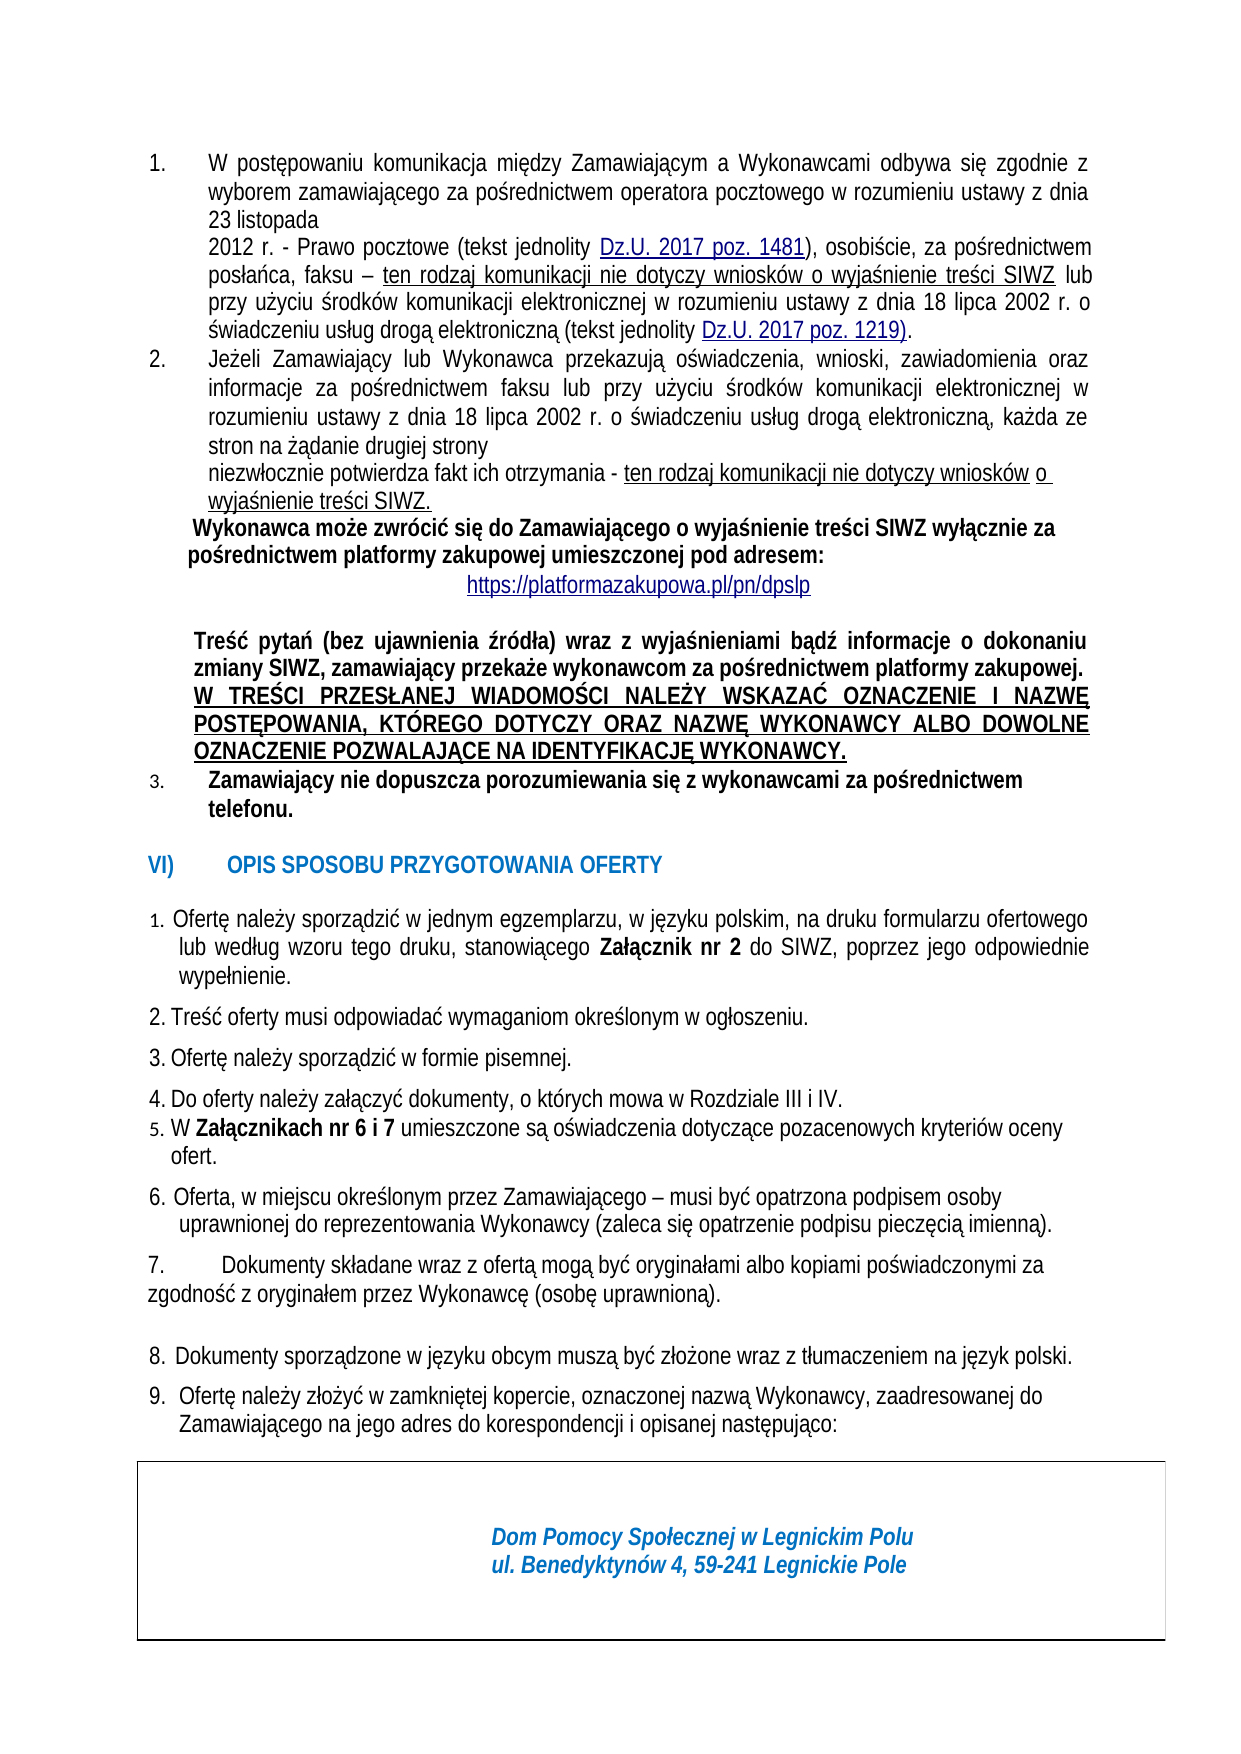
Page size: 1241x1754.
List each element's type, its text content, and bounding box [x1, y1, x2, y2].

text Wykonawca może zwrócić się do Zamawiającego o wyjaśnienie treści SIWZ wyłącznie za pośrednictwem platformy zakupowej umieszczonej pod adresem: [187, 514, 1091, 569]
text W TREŚCI PRZESŁANEJ WIADOMOŚCI NALEŻY WSKAZAĆ OZNACZENIE I NAZWĘ POSTĘPOWANIA, KTÓREGO DOTYCZY ORAZ NAZWĘ WYKONAWCY ALBO DOWOLNE OZNACZENIE POZWALAJĄCE NA IDENTYFIKACJĘ WYKONAWCY. [193, 683, 1091, 765]
list Treść oferty musi odpowiadać wymaganiom określonym w ogłoszeniu. [149, 1002, 1093, 1030]
text https://platformazakupowa.pl/pn/dpslp [148, 570, 1130, 598]
text Treść pytań (bez ujawnienia źródła) wraz z wyjaśnieniami bądź informacje o dokonaniu zmiany SIWZ, zamawiający przekaże wykonawcom za pośrednictwem platformy zakupowej. [193, 627, 1088, 682]
list Ofertę należy sporządzić w formie pisemnej. [149, 1043, 1093, 1072]
text niezwłocznie potwierdza fakt ich otrzymania - ten rodzaj komunikacji nie dotyczy wniosków o wyjaśnienie treści SIWZ. [208, 460, 1091, 514]
list Oferta, w miejscu określonym przez Zamawiającego – musi być opatrzona podpisem osoby uprawnionej do reprezentowania Wykonawcy (zaleca się opatrzenie podpisu pieczęcią imienną). [149, 1183, 1091, 1238]
list Zamawiający nie dopuszcza porozumiewania się z wykonawcami za pośrednictwem telefonu. [149, 765, 1093, 822]
text VI) OPIS SPOSOBU PRZYGOTOWANIA OFERTY [148, 850, 1093, 878]
list W postępowaniu komunikacja między Zamawiającym a Wykonawcami odbywa się zgodnie z wyborem zamawiającego za pośrednictwem operatora pocztowego w rozumieniu ustawy z dnia 23 listopada [149, 148, 1091, 234]
list Ofertę należy złożyć w zamkniętej kopercie, oznaczonej nazwą Wykonawcy, zaadresowanej do Zamawiającego na jego adres do korespondencji i opisanej następująco: [149, 1383, 1091, 1437]
list W Załącznikach nr 6 i 7 umieszczone są oświadczenia dotyczące pozacenowych kryteriów oceny ofert. [149, 1113, 1093, 1170]
list Jeżeli Zamawiający lub Wykonawca przekazują oświadczenia, wnioski, zawiadomienia oraz informacje za pośrednictwem faksu lub przy użyciu środków komunikacji elektronicznej w rozumieniu ustawy z dnia 18 lipca 2002 r. o świadczeniu usług drogą elektroniczną, każda ze stron na żądanie drugiej strony [149, 344, 1091, 459]
list Do oferty należy załączyć dokumenty, o których mowa w Rozdziale III i IV. [149, 1084, 1093, 1113]
list Ofertę należy sporządzić w jednym egzemplarzu, w języku polskim, na druku formularzu ofertowego lub według wzoru tego druku, stanowiącego Załącznik nr 2 do SIWZ, poprzez jego odpowiednie wypełnienie. [149, 904, 1091, 989]
list Dokumenty sporządzone w języku obcym muszą być złożone wraz z tłumaczeniem na język polski. [149, 1341, 1093, 1369]
text 2012 r. - Prawo pocztowe (tekst jednolity Dz.U. 2017 poz. 1481), osobiście, za pośrednictwem posłańca, faksu – ten rodzaj komunikacji nie dotyczy wniosków o wyjaśnienie treści SIWZ lub przy użyciu środków komunikacji elektronicznej w rozumieniu ustawy z dnia 18 lipca 2002 r. o świadczeniu usług drogą elektroniczną (tekst jednolity Dz.U. 2017 poz. 1219). [208, 234, 1093, 343]
list Dokumenty składane wraz z ofertą mogą być oryginałami albo kopiami poświadczonymi za zgodność z oryginałem przez Wykonawcę (osobę uprawnioną). [148, 1250, 1093, 1308]
